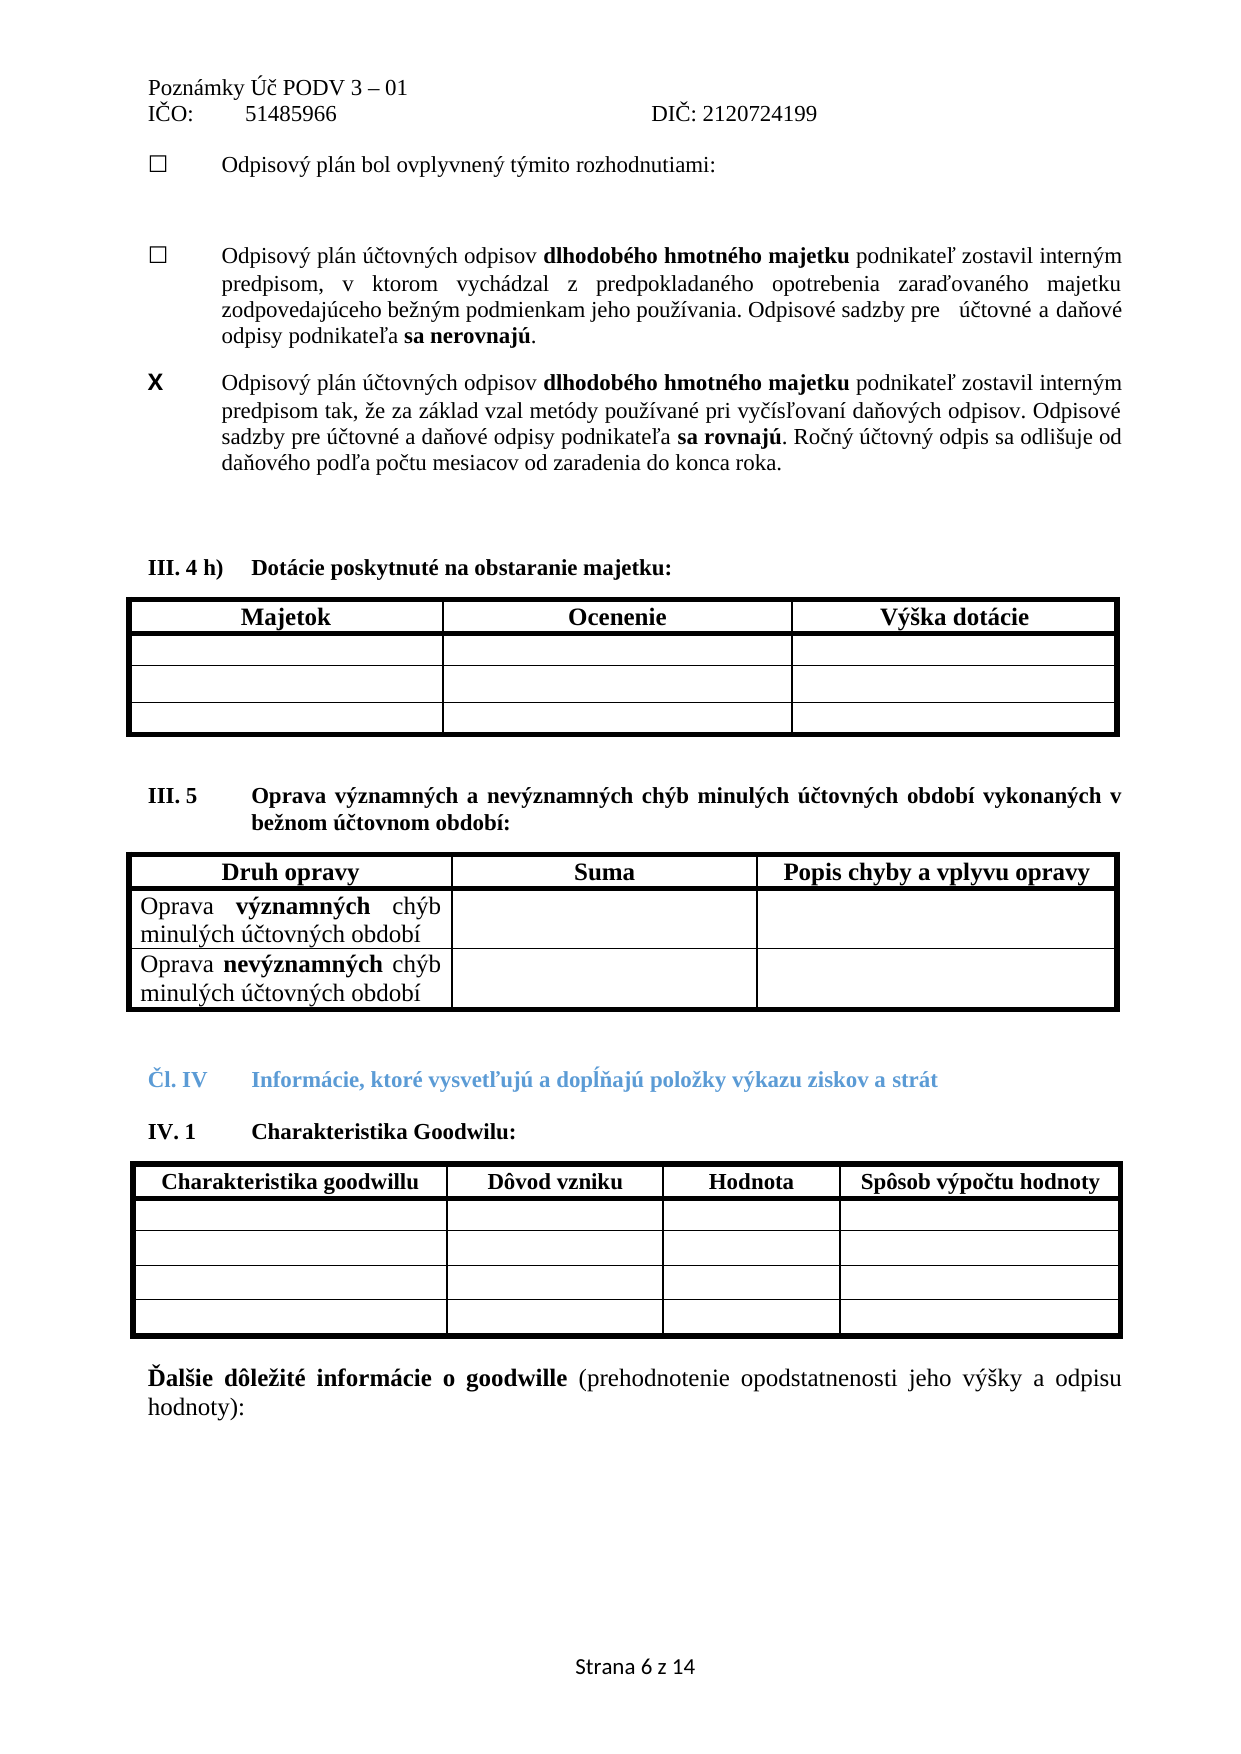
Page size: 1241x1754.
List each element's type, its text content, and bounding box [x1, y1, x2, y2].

table_cell [841, 1300, 1118, 1333]
text IV. 1 Charakteristika Goodwilu: [148, 1118, 1122, 1145]
table_header Popis chyby a vplyvu opravy [758, 857, 1114, 886]
table_cell Oprava nevýznamných chýb minulých účtovných období [132, 949, 451, 1007]
table_cell [758, 949, 1114, 1007]
table_cell [136, 1266, 446, 1299]
table_cell [132, 636, 442, 665]
table_cell [841, 1231, 1118, 1264]
table_cell [448, 1231, 662, 1264]
table_cell [758, 891, 1114, 948]
table_cell [841, 1266, 1118, 1299]
table_header Hodnota [664, 1167, 839, 1196]
table_cell [453, 949, 756, 1007]
table_cell [444, 703, 791, 732]
text Ďalšie dôležité informácie o goodwille (prehodnotenie opodstatnenosti jeho výšky a odpisu hodnoty): [148, 1363, 1122, 1421]
table_cell [453, 891, 756, 948]
text Čl. IV Informácie, ktoré vysvetľujú a dopĺňajú položky výkazu ziskov a strát [148, 1066, 1122, 1092]
table_header Ocenenie [444, 602, 791, 631]
table_cell [444, 636, 791, 665]
table_header Dôvod vzniku [448, 1167, 662, 1196]
table_cell [793, 703, 1114, 732]
text X Odpisový plán účtovných odpisov dlhodobého hmotného majetku podnikateľ zostavil interným predpisom tak, že za základ vzal metódy používané pri vyčísľovaní daňových odpisov. Odpisové sadzby pre účtovné a daňové odpisy podnikateľa sa rovnajú. Ročný účtovný odpis sa odlišuje od daňového podľa počtu mesiacov od zaradenia do konca roka. [148, 366, 1122, 476]
table_cell [664, 1201, 839, 1230]
table_header Suma [453, 857, 756, 886]
table_cell [448, 1201, 662, 1230]
table_cell [448, 1266, 662, 1299]
table_cell [444, 666, 791, 702]
table_cell [664, 1231, 839, 1264]
table_cell [136, 1300, 446, 1333]
table_cell Oprava významných chýb minulých účtovných období [132, 891, 451, 948]
text III. 5 Oprava významných a nevýznamných chýb minulých účtovných období vykonaných v bežnom účtovnom období: [148, 782, 1122, 835]
table_cell [136, 1231, 446, 1264]
text III. 4 h) Dotácie poskytnuté na obstaranie majetku: [148, 554, 1122, 580]
table_cell [664, 1266, 839, 1299]
table_cell [793, 666, 1114, 702]
table_cell [664, 1300, 839, 1333]
text ☐ Odpisový plán účtovných odpisov dlhodobého hmotného majetku podnikateľ zostavil interným predpisom, v ktorom vychádzal z predpokladaného opotrebenia zaraďovaného majetku zodpovedajúceho bežným podmienkam jeho používania. Odpisové sadzby pre účtovné a daňové odpisy podnikateľa sa nerovnajú. [148, 238, 1122, 349]
table_cell [793, 636, 1114, 665]
table_cell [136, 1201, 446, 1230]
table_cell [132, 666, 442, 702]
table_header Spôsob výpočtu hodnoty [841, 1167, 1118, 1196]
table_cell [448, 1300, 662, 1333]
table_cell [841, 1201, 1118, 1230]
table_header Výška dotácie [793, 602, 1114, 631]
table_header Majetok [132, 602, 442, 631]
table_header Druh opravy [132, 857, 451, 886]
table_cell [132, 703, 442, 732]
table_header Charakteristika goodwillu [136, 1167, 446, 1196]
text ☐ Odpisový plán bol ovplyvnený týmito rozhodnutiami: [148, 148, 1122, 179]
